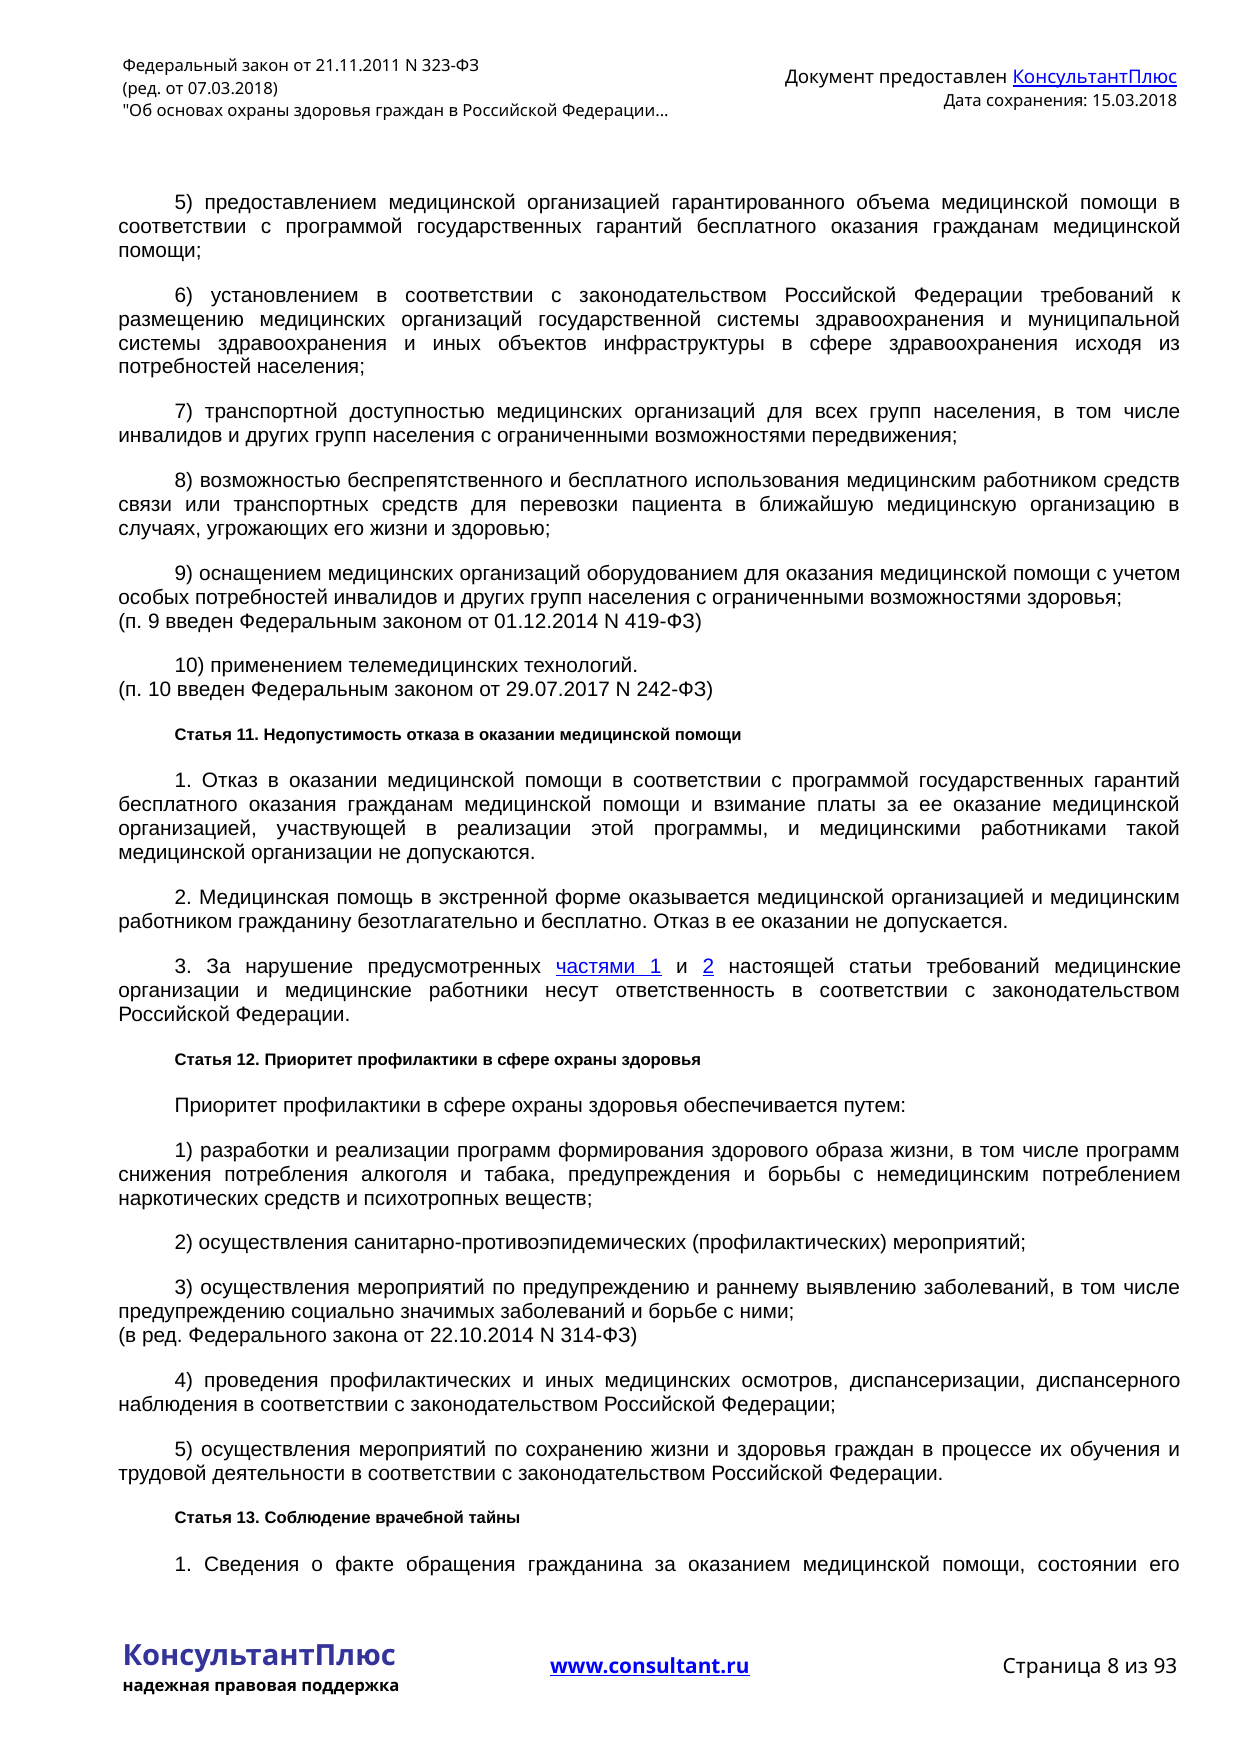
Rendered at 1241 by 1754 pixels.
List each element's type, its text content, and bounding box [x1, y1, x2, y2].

text 6) установлением в соответствии с законодательством Российской Федерации требований к размещению медицинских организаций государственной системы здравоохранения и муниципальной системы здравоохранения и иных объектов инфраструктуры в сфере здравоохранения исходя из потребностей населения; [118, 282, 1181, 378]
text 1) разработки и реализации программ формирования здорового образа жизни, в том числе программ снижения потребления алкоголя и табака, предупреждения и борьбы с немедицинским потреблением наркотических средств и психотропных веществ; [118, 1137, 1181, 1209]
text 3. За нарушение предусмотренных частями 1 и 2 настоящей статьи требований медицинские организации и медицинские работники несут ответственность в соответствии с законодательством Российской Федерации. [118, 954, 1181, 1026]
text 3) осуществления мероприятий по предупреждению и раннему выявлению заболеваний, в том числе предупреждению социально значимых заболеваний и борьбе с ними; [118, 1275, 1181, 1323]
text Приоритет профилактики в сфере охраны здоровья обеспечивается путем: [118, 1093, 1181, 1117]
text (п. 10 введен Федеральным законом от 29.07.2017 N 242-ФЗ) [118, 677, 1181, 701]
text 5) предоставлением медицинской организацией гарантированного объема медицинской помощи в соответствии с программой государственных гарантий бесплатного оказания гражданам медицинской помощи; [118, 190, 1181, 262]
text 2. Медицинская помощь в экстренной форме оказывается медицинской организацией и медицинским работником гражданину безотлагательно и бесплатно. Отказ в ее оказании не допускается. [118, 885, 1181, 933]
text 8) возможностью беспрепятственного и бесплатного использования медицинским работником средств связи или транспортных средств для перевозки пациента в ближайшую медицинскую организацию в случаях, угрожающих его жизни и здоровью; [118, 468, 1181, 540]
text 7) транспортной доступностью медицинских организаций для всех групп населения, в том числе инвалидов и других групп населения с ограниченными возможностями передвижения; [118, 399, 1181, 447]
text (в ред. Федерального закона от 22.10.2014 N 314-ФЗ) [118, 1323, 1181, 1347]
text 9) оснащением медицинских организаций оборудованием для оказания медицинской помощи с учетом особых потребностей инвалидов и других групп населения с ограниченными возможностями здоровья; [118, 561, 1181, 608]
title Статья 11. Недопустимость отказа в оказании медицинской помощи [118, 725, 1181, 744]
text 2) осуществления санитарно-противоэпидемических (профилактических) мероприятий; [118, 1230, 1181, 1254]
text 1. Отказ в оказании медицинской помощи в соответствии с программой государственных гарантий бесплатного оказания гражданам медицинской помощи и взимание платы за ее оказание медицинской организацией, участвующей в реализации этой программы, и медицинскими работниками такой медицинской организации не допускаются. [118, 768, 1181, 864]
text 10) применением телемедицинских технологий. [118, 653, 1181, 677]
text 4) проведения профилактических и иных медицинских осмотров, диспансеризации, диспансерного наблюдения в соответствии с законодательством Российской Федерации; [118, 1368, 1181, 1416]
text 5) осуществления мероприятий по сохранению жизни и здоровья граждан в процессе их обучения и трудовой деятельности в соответствии с законодательством Российской Федерации. [118, 1436, 1181, 1484]
text (п. 9 введен Федеральным законом от 01.12.2014 N 419-ФЗ) [118, 608, 1181, 632]
text 1. Сведения о факте обращения гражданина за оказанием медицинской помощи, состоянии его [118, 1551, 1181, 1575]
title Статья 13. Соблюдение врачебной тайны [118, 1508, 1181, 1527]
title Статья 12. Приоритет профилактики в сфере охраны здоровья [118, 1049, 1181, 1069]
